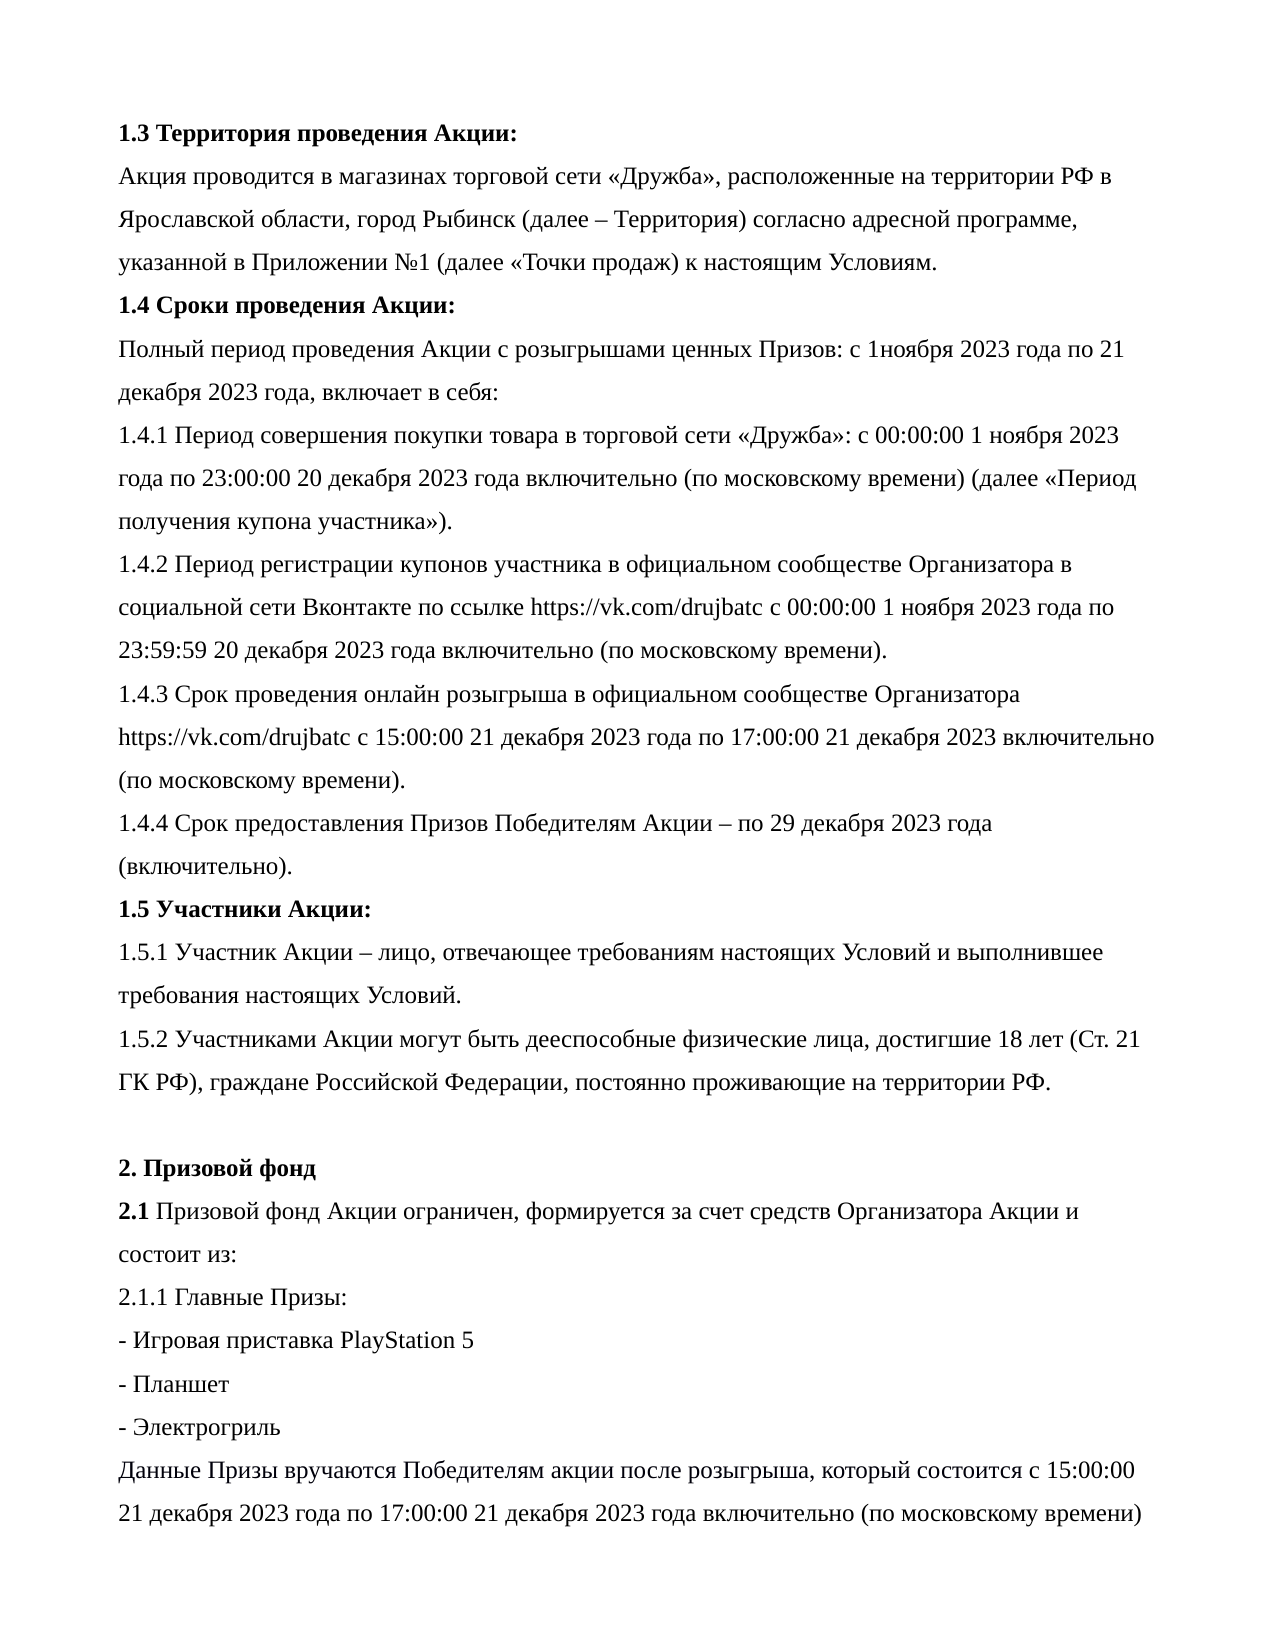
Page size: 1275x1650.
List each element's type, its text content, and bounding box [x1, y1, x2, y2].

text 1.4.2 Период регистрации купонов участника в официальном сообществе Организатора в социальной сети Вконтакте по ссылке https://vk.com/drujbatc с 00:00:00 1 ноября 2023 года по 23:59:59 20 декабря 2023 года включительно (по московскому времени). [118, 549, 1157, 664]
text Данные Призы вручаются Победителям акции после розыгрыша, который состоится с 15:00:00 21 декабря 2023 года по 17:00:00 21 декабря 2023 года включительно (по московскому времени) [118, 1455, 1157, 1527]
text 1.4.4 Срок предоставления Призов Победителям Акции – по 29 декабря 2023 года (включительно). [118, 808, 1157, 880]
text 1.3 Территория проведения Акции: [118, 118, 1157, 147]
text 1.4.1 Период совершения покупки товара в торговой сети «Дружба»: с 00:00:00 1 ноября 2023 года по 23:00:00 20 декабря 2023 года включительно (по московскому времени) (далее «Период получения купона участника»). [118, 420, 1157, 535]
text Полный период проведения Акции с розыгрышами ценных Призов: с 1ноября 2023 года по 21 декабря 2023 года, включает в себя: [118, 334, 1157, 406]
text 1.5 Участники Акции: [118, 894, 1157, 923]
text 1.5.1 Участник Акции – лицо, отвечающее требованиям настоящих Условий и выполнившее требования настоящих Условий. [118, 937, 1157, 1009]
text Акция проводится в магазинах торговой сети «Дружба», расположенные на территории РФ в Ярославской области, город Рыбинск (далее – Территория) согласно адресной программе, указанной в Приложении №1 (далее «Точки продаж) к настоящим Условиям. [118, 161, 1157, 276]
text 2. Призовой фонд [118, 1153, 1157, 1182]
text 2.1 Призовой фонд Акции ограничен, формируется за счет средств Организатора Акции и состоит из: [118, 1196, 1157, 1268]
text 2.1.1 Главные Призы: - Игровая приставка PlayStation 5 - Планшет - Электрогриль [118, 1282, 1157, 1441]
text 1.5.2 Участниками Акции могут быть дееспособные физические лица, достигшие 18 лет (Ст. 21 ГК РФ), граждане Российской Федерации, постоянно проживающие на территории РФ. [118, 1024, 1157, 1096]
text 1.4.3 Срок проведения онлайн розыгрыша в официальном сообществе Организатора https://vk.com/drujbatc с 15:00:00 21 декабря 2023 года по 17:00:00 21 декабря 2023 включительно (по московскому времени). [118, 679, 1157, 794]
text 1.4 Сроки проведения Акции: [118, 291, 1157, 319]
